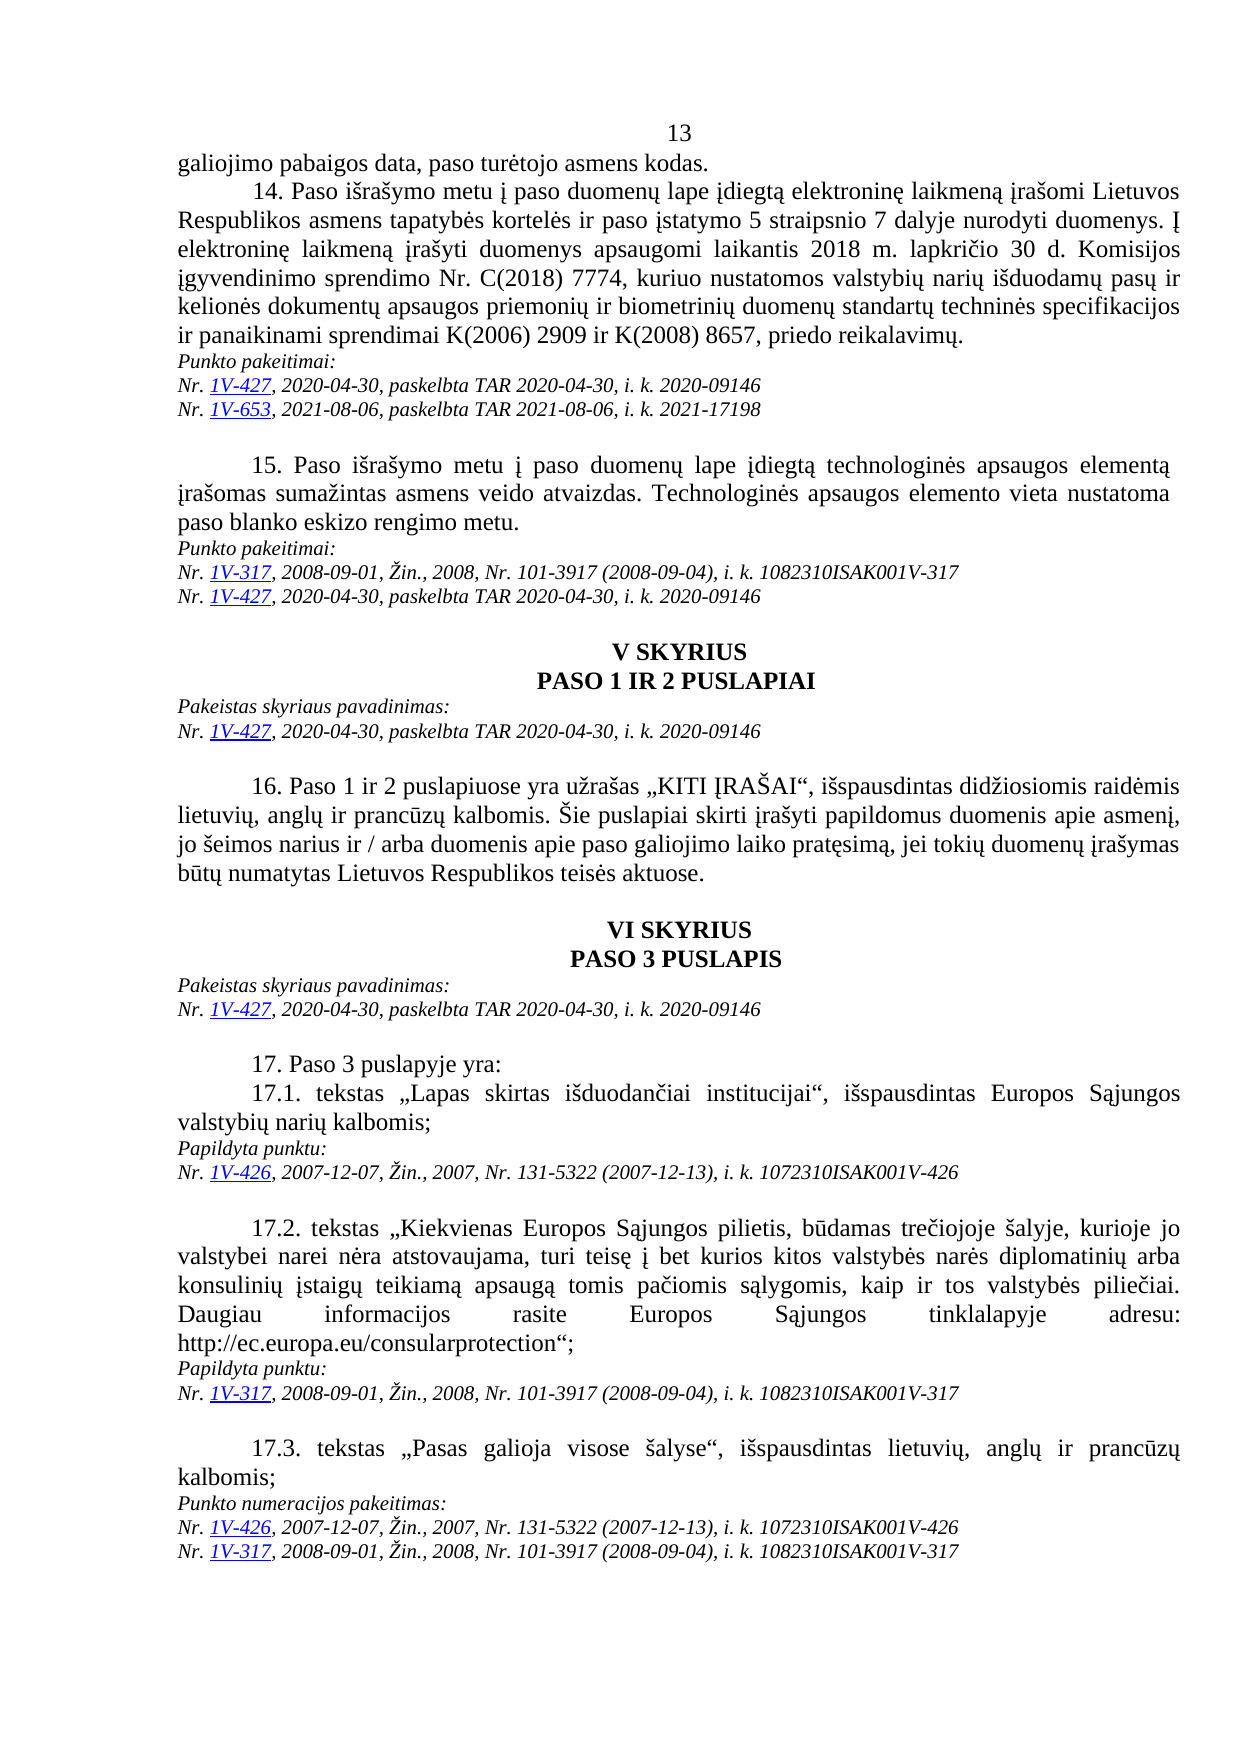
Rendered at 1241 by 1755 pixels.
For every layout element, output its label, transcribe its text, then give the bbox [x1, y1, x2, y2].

text Nr. 1V-426, 2007-12-07, Žin., 2007, Nr. 131-5322 (2007-12-13), i. k. 1072310ISAK001V-426 [177, 1515, 1181, 1539]
text Nr. 1V-317, 2008-09-01, Žin., 2008, Nr. 101-3917 (2008-09-04), i. k. 1082310ISAK001V-317 [177, 1539, 1181, 1563]
text V SKYRIUS [177, 637, 1181, 666]
text Punkto pakeitimai: [177, 349, 1181, 373]
text Punkto pakeitimai: [177, 536, 1181, 560]
text 16. Paso 1 ir 2 puslapiuose yra užrašas „KITI ĮRAŠAI“, išspausdintas didžiosiomis raidėmis lietuvių, anglų ir prancūzų kalbomis. Šie puslapiai skirti įrašyti papildomus duomenis apie asmenį, jo šeimos narius ir / arba duomenis apie paso galiojimo laiko pratęsimą, jei tokių duomenų įrašymas būtų numatytas Lietuvos Respublikos teisės aktuose. [177, 771, 1181, 886]
text Pakeistas skyriaus pavadinimas: [177, 694, 1181, 718]
text VI SKYRIUS [177, 915, 1181, 944]
text Nr. 1V-427, 2020-04-30, paskelbta TAR 2020-04-30, i. k. 2020-09146 [177, 997, 1181, 1021]
text Punkto numeracijos pakeitimas: [177, 1491, 1181, 1515]
text 17. Paso 3 puslapyje yra: [177, 1049, 1181, 1078]
text Nr. 1V-426, 2007-12-07, Žin., 2007, Nr. 131-5322 (2007-12-13), i. k. 1072310ISAK001V-426 [177, 1160, 1181, 1184]
text Papildyta punktu: [177, 1356, 1181, 1380]
text Nr. 1V-427, 2020-04-30, paskelbta TAR 2020-04-30, i. k. 2020-09146 [177, 718, 1181, 743]
text 14. Paso išrašymo metu į paso duomenų lape įdiegtą elektroninę laikmeną įrašomi Lietuvos Respublikos asmens tapatybės kortelės ir paso įstatymo 5 straipsnio 7 dalyje nurodyti duomenys. Į elektroninę laikmeną įrašyti duomenys apsaugomi laikantis 2018 m. lapkričio 30 d. Komisijos įgyvendinimo sprendimo Nr. C(2018) 7774, kuriuo nustatomos valstybių narių išduodamų pasų ir kelionės dokumentų apsaugos priemonių ir biometrinių duomenų standartų techninės specifikacijos ir panaikinami sprendimai K(2006) 2909 ir K(2008) 8657, priedo reikalavimų. [177, 176, 1181, 349]
text Nr. 1V-427, 2020-04-30, paskelbta TAR 2020-04-30, i. k. 2020-09146 [177, 373, 1181, 397]
text PASO 3 PUSLAPIS [177, 944, 1181, 973]
text Nr. 1V-427, 2020-04-30, paskelbta TAR 2020-04-30, i. k. 2020-09146 [177, 584, 1181, 608]
text Nr. 1V-653, 2021-08-06, paskelbta TAR 2021-08-06, i. k. 2021-17198 [177, 397, 1181, 421]
text PASO 1 IR 2 PUSLAPIAI [177, 666, 1181, 694]
text Nr. 1V-317, 2008-09-01, Žin., 2008, Nr. 101-3917 (2008-09-04), i. k. 1082310ISAK001V-317 [177, 560, 1181, 584]
text galiojimo pabaigos data, paso turėtojo asmens kodas. [177, 148, 1181, 176]
text 17.3. tekstas „Pasas galioja visose šalyse“, išspausdintas lietuvių, anglų ir prancūzų kalbomis; [177, 1433, 1181, 1491]
text 15. Paso išrašymo metu į paso duomenų lape įdiegtą technologinės apsaugos elementą įrašomas sumažintas asmens veido atvaizdas. Technologinės apsaugos elemento vieta nustatoma paso blanko eskizo rengimo metu. [177, 450, 1171, 536]
text 17.1. tekstas „Lapas skirtas išduodančiai institucijai“, išspausdintas Europos Sąjungos valstybių narių kalbomis; [177, 1078, 1181, 1136]
text Pakeistas skyriaus pavadinimas: [177, 973, 1181, 997]
text 17.2. tekstas „Kiekvienas Europos Sąjungos pilietis, būdamas trečiojoje šalyje, kurioje jo valstybei narei nėra atstovaujama, turi teisę į bet kurios kitos valstybės narės diplomatinių arba konsulinių įstaigų teikiamą apsaugą tomis pačiomis sąlygomis, kaip ir tos valstybės piliečiai. Daugiau informacijos rasite Europos Sąjungos tinklalapyje adresu: http://ec.europa.eu/consularprotection“; [177, 1213, 1181, 1356]
text Papildyta punktu: [177, 1136, 1181, 1160]
text Nr. 1V-317, 2008-09-01, Žin., 2008, Nr. 101-3917 (2008-09-04), i. k. 1082310ISAK001V-317 [177, 1380, 1181, 1404]
